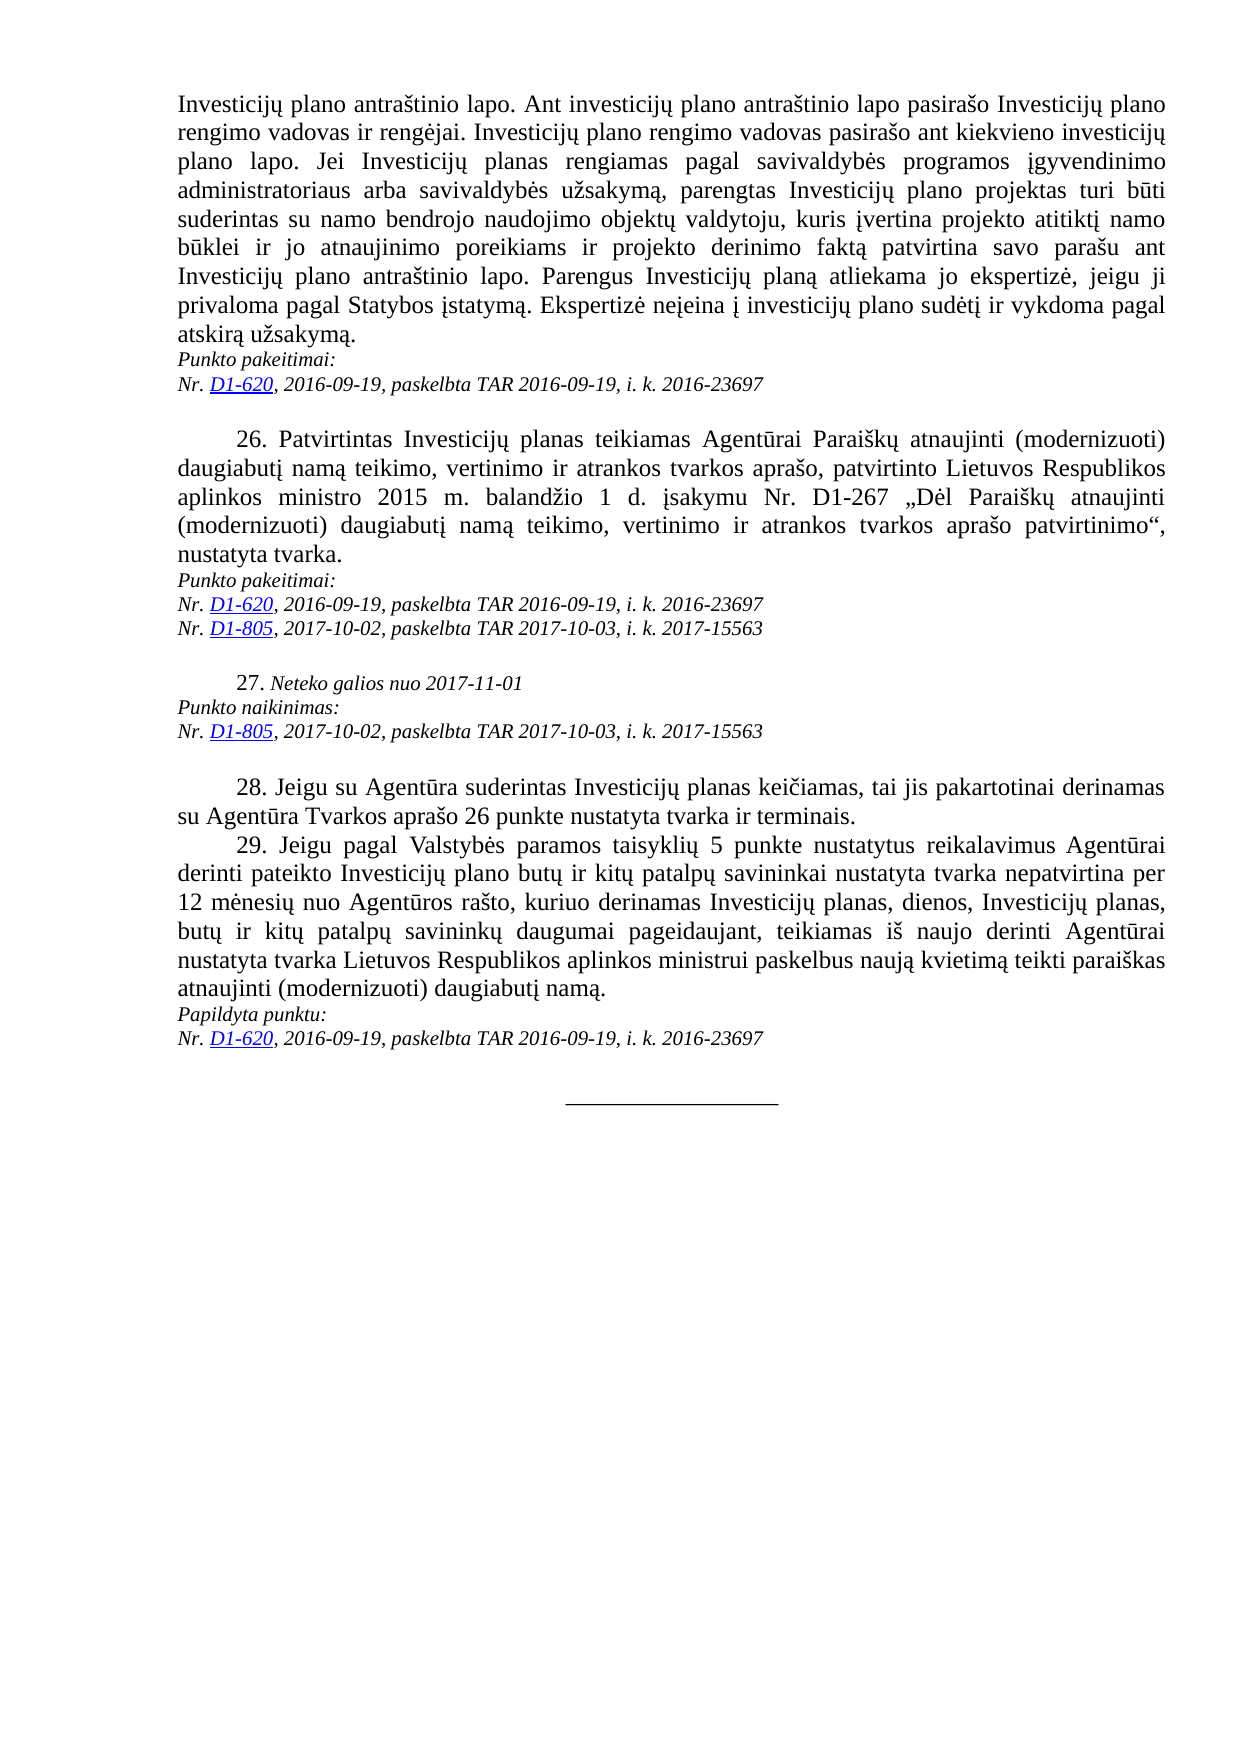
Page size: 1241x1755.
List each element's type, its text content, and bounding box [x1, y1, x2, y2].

text Punkto naikinimas: [177, 695, 1167, 719]
text Punkto pakeitimai: [177, 568, 1167, 592]
text Papildyta punktu: [177, 1002, 1167, 1026]
text Nr. D1-620, 2016-09-19, paskelbta TAR 2016-09-19, i. k. 2016-23697 [177, 1026, 1167, 1050]
text 28. Jeigu su Agentūra suderintas Investicijų planas keičiamas, tai jis pakartotinai derinamas su Agentūra Tvarkos aprašo 26 punkte nustatyta tvarka ir terminais. [177, 772, 1167, 830]
text Nr. D1-620, 2016-09-19, paskelbta TAR 2016-09-19, i. k. 2016-23697 [177, 592, 1167, 616]
text _________________ [177, 1079, 1167, 1108]
text Investicijų plano antraštinio lapo. Ant investicijų plano antraštinio lapo pasirašo Investicijų plano rengimo vadovas ir rengėjai. Investicijų plano rengimo vadovas pasirašo ant kiekvieno investicijų plano lapo. Jei Investicijų planas rengiamas pagal savivaldybės programos įgyvendinimo administratoriaus arba savivaldybės užsakymą, parengtas Investicijų plano projektas turi būti suderintas su namo bendrojo naudojimo objektų valdytoju, kuris įvertina projekto atitiktį namo būklei ir jo atnaujinimo poreikiams ir projekto derinimo faktą patvirtina savo parašu ant Investicijų plano antraštinio lapo. Parengus Investicijų planą atliekama jo ekspertizė, jeigu ji privaloma pagal Statybos įstatymą. Ekspertizė neįeina į investicijų plano sudėtį ir vykdoma pagal atskirą užsakymą. [177, 89, 1167, 347]
text 29. Jeigu pagal Valstybės paramos taisyklių 5 punkte nustatytus reikalavimus Agentūrai derinti pateikto Investicijų plano butų ir kitų patalpų savininkai nustatyta tvarka nepatvirtina per 12 mėnesių nuo Agentūros rašto, kuriuo derinamas Investicijų planas, dienos, Investicijų planas, butų ir kitų patalpų savininkų daugumai pageidaujant, teikiamas iš naujo derinti Agentūrai nustatyta tvarka Lietuvos Respublikos aplinkos ministrui paskelbus naują kvietimą teikti paraiškas atnaujinti (modernizuoti) daugiabutį namą. [177, 830, 1167, 1002]
text Nr. D1-805, 2017-10-02, paskelbta TAR 2017-10-03, i. k. 2017-15563 [177, 719, 1167, 743]
text 26. Patvirtintas Investicijų planas teikiamas Agentūrai Paraiškų atnaujinti (modernizuoti) daugiabutį namą teikimo, vertinimo ir atrankos tvarkos aprašo, patvirtinto Lietuvos Respublikos aplinkos ministro 2015 m. balandžio 1 d. įsakymu Nr. D1-267 „Dėl Paraiškų atnaujinti (modernizuoti) daugiabutį namą teikimo, vertinimo ir atrankos tvarkos aprašo patvirtinimo“, nustatyta tvarka. [177, 424, 1167, 568]
text Nr. D1-805, 2017-10-02, paskelbta TAR 2017-10-03, i. k. 2017-15563 [177, 616, 1167, 640]
text Punkto pakeitimai: [177, 347, 1167, 371]
text Nr. D1-620, 2016-09-19, paskelbta TAR 2016-09-19, i. k. 2016-23697 [177, 371, 1167, 396]
text 27. Neteko galios nuo 2017-11-01 [177, 669, 1167, 695]
